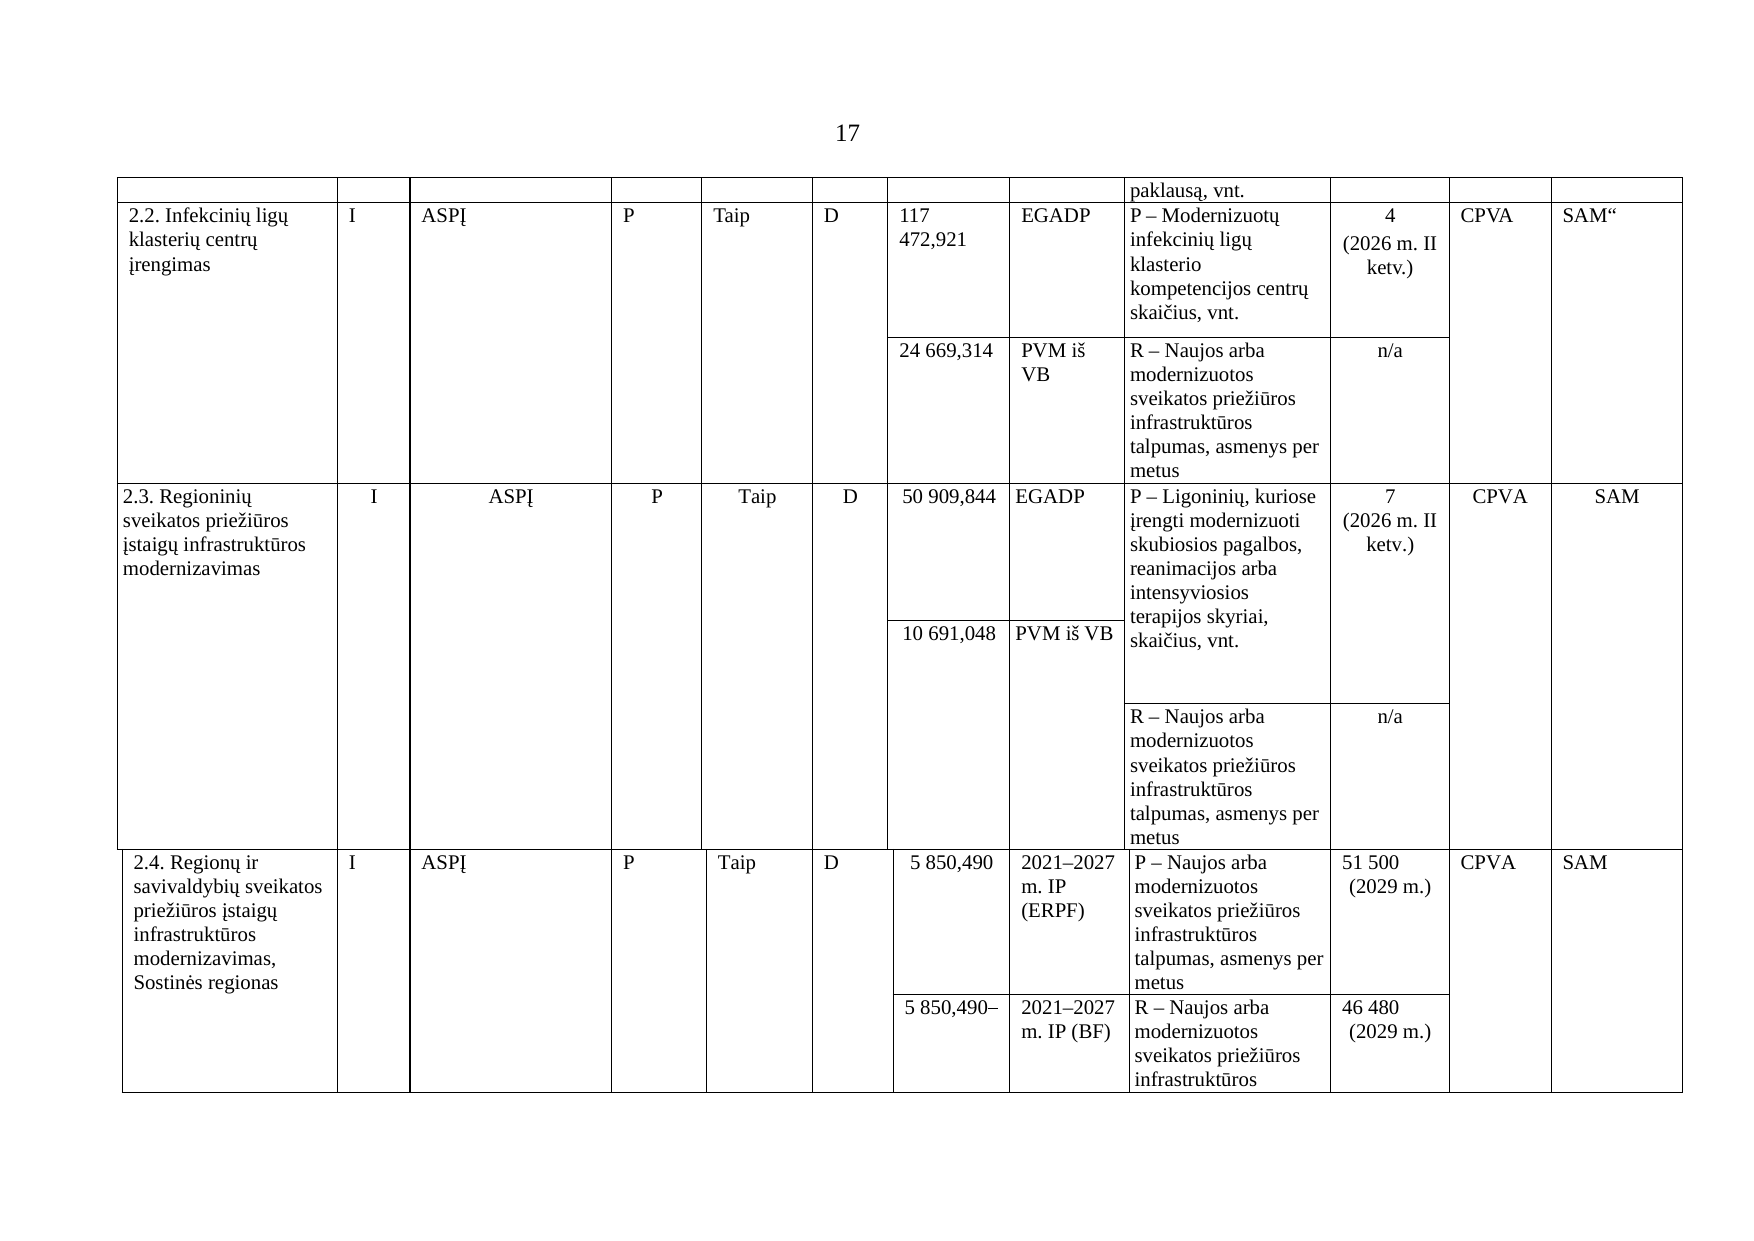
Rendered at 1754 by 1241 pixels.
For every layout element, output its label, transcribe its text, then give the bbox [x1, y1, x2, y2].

table_cell D [813, 850, 893, 1092]
table_cell CPVA [1450, 484, 1551, 849]
table_cell [118, 178, 337, 202]
table_cell - [888, 178, 1009, 202]
table_cell [1552, 178, 1682, 202]
table_cell - [411, 178, 611, 202]
table_cell P [612, 484, 701, 849]
table_cell 4 (2026 m. II ketv.) [1331, 203, 1449, 337]
table_cell ASPĮ [411, 203, 611, 482]
table_cell 51 500 (2029 m.) [1331, 850, 1449, 994]
table_cell D [813, 484, 887, 849]
table_cell 10 691,048 [888, 621, 1009, 849]
table_cell - [1010, 178, 1124, 202]
table_cell - [1450, 178, 1551, 202]
table_cell P [612, 203, 701, 482]
table_cell Taip [707, 850, 812, 1092]
table_cell [338, 178, 409, 202]
table_cell Taip [702, 203, 812, 482]
table_cell R – Naujos arba modernizuotos sveikatos priežiūros infrastruktūros talpumas, asmenys per metus [1125, 338, 1330, 482]
table_cell SAM [1552, 484, 1682, 849]
table_cell [1331, 178, 1449, 202]
table_cell R – Naujos arba modernizuotos sveikatos priežiūros infrastruktūros talpumas, asmenys per metus [1125, 704, 1330, 849]
table_cell P – Naujos arba modernizuotos sveikatos priežiūros infrastruktūros talpumas, asmenys per metus [1130, 850, 1330, 994]
table_cell CPVA [1450, 850, 1551, 1092]
table_cell Taip [702, 484, 812, 849]
table_cell 7 (2026 m. II ketv.) [1331, 484, 1449, 703]
table_cell D [813, 203, 887, 482]
table_cell 2.3. Regioninių sveikatos priežiūros įstaigų infrastruktūros modernizavimas [118, 484, 337, 849]
table_cell - [612, 178, 701, 202]
table_cell 2.4. Regionų ir savivaldybių sveikatos priežiūros įstaigų infrastruktūros modernizavimas, Sostinės regionas [123, 850, 337, 1092]
table_cell SAM [1552, 850, 1682, 1092]
table_cell 5 850,490 [894, 850, 1009, 994]
table_cell [117, 850, 122, 994]
table_cell - [813, 178, 887, 202]
table_cell P – Modernizuotų infekcinių ligų klasterio kompetencijos centrų skaičius, vnt. [1125, 203, 1330, 337]
table_cell paklausą, vnt. [1125, 178, 1330, 202]
table_cell 5 850,490 [894, 995, 1009, 1092]
table_cell n/a [1331, 338, 1449, 482]
table_cell ASPĮ [411, 850, 611, 1092]
table_cell 24 669,314 [888, 338, 1009, 482]
table_cell 2021–2027 m. IP (ERPF) [1010, 850, 1129, 994]
table_cell P – Ligoninių, kuriose įrengti modernizuoti skubiosios pagalbos, reanimacijos arba intensyviosios terapijos skyriai, skaičius, vnt. [1125, 484, 1330, 703]
table_cell 46 480 (2029 m.) [1331, 995, 1449, 1092]
table_cell I [338, 850, 409, 1092]
table_cell EGADP [1010, 484, 1124, 620]
table_cell CPVA [1450, 203, 1551, 482]
table_cell 50 909,844 [888, 484, 1009, 620]
table_cell I [338, 203, 409, 482]
table_cell 2021–2027 m. IP (BF) [1010, 995, 1129, 1092]
table_cell PVM iš VB [1010, 621, 1124, 849]
table_cell PVM iš VB [1010, 338, 1124, 482]
table_cell 2.2. Infekcinių ligų klasterių centrų įrengimas [118, 203, 337, 482]
table_cell R – Naujos arba modernizuotos sveikatos priežiūros infrastruktūros [1130, 995, 1330, 1092]
table_cell I [338, 484, 409, 849]
table_cell SAM“ [1552, 203, 1682, 482]
table_cell P [612, 850, 706, 1092]
table_cell 117 472,921 [888, 203, 1009, 337]
table_cell [117, 994, 122, 1092]
table_cell EGADP [1010, 203, 1124, 337]
table_cell ASPĮ [411, 484, 611, 849]
table_cell [702, 178, 812, 202]
table_cell n/a [1331, 704, 1449, 849]
